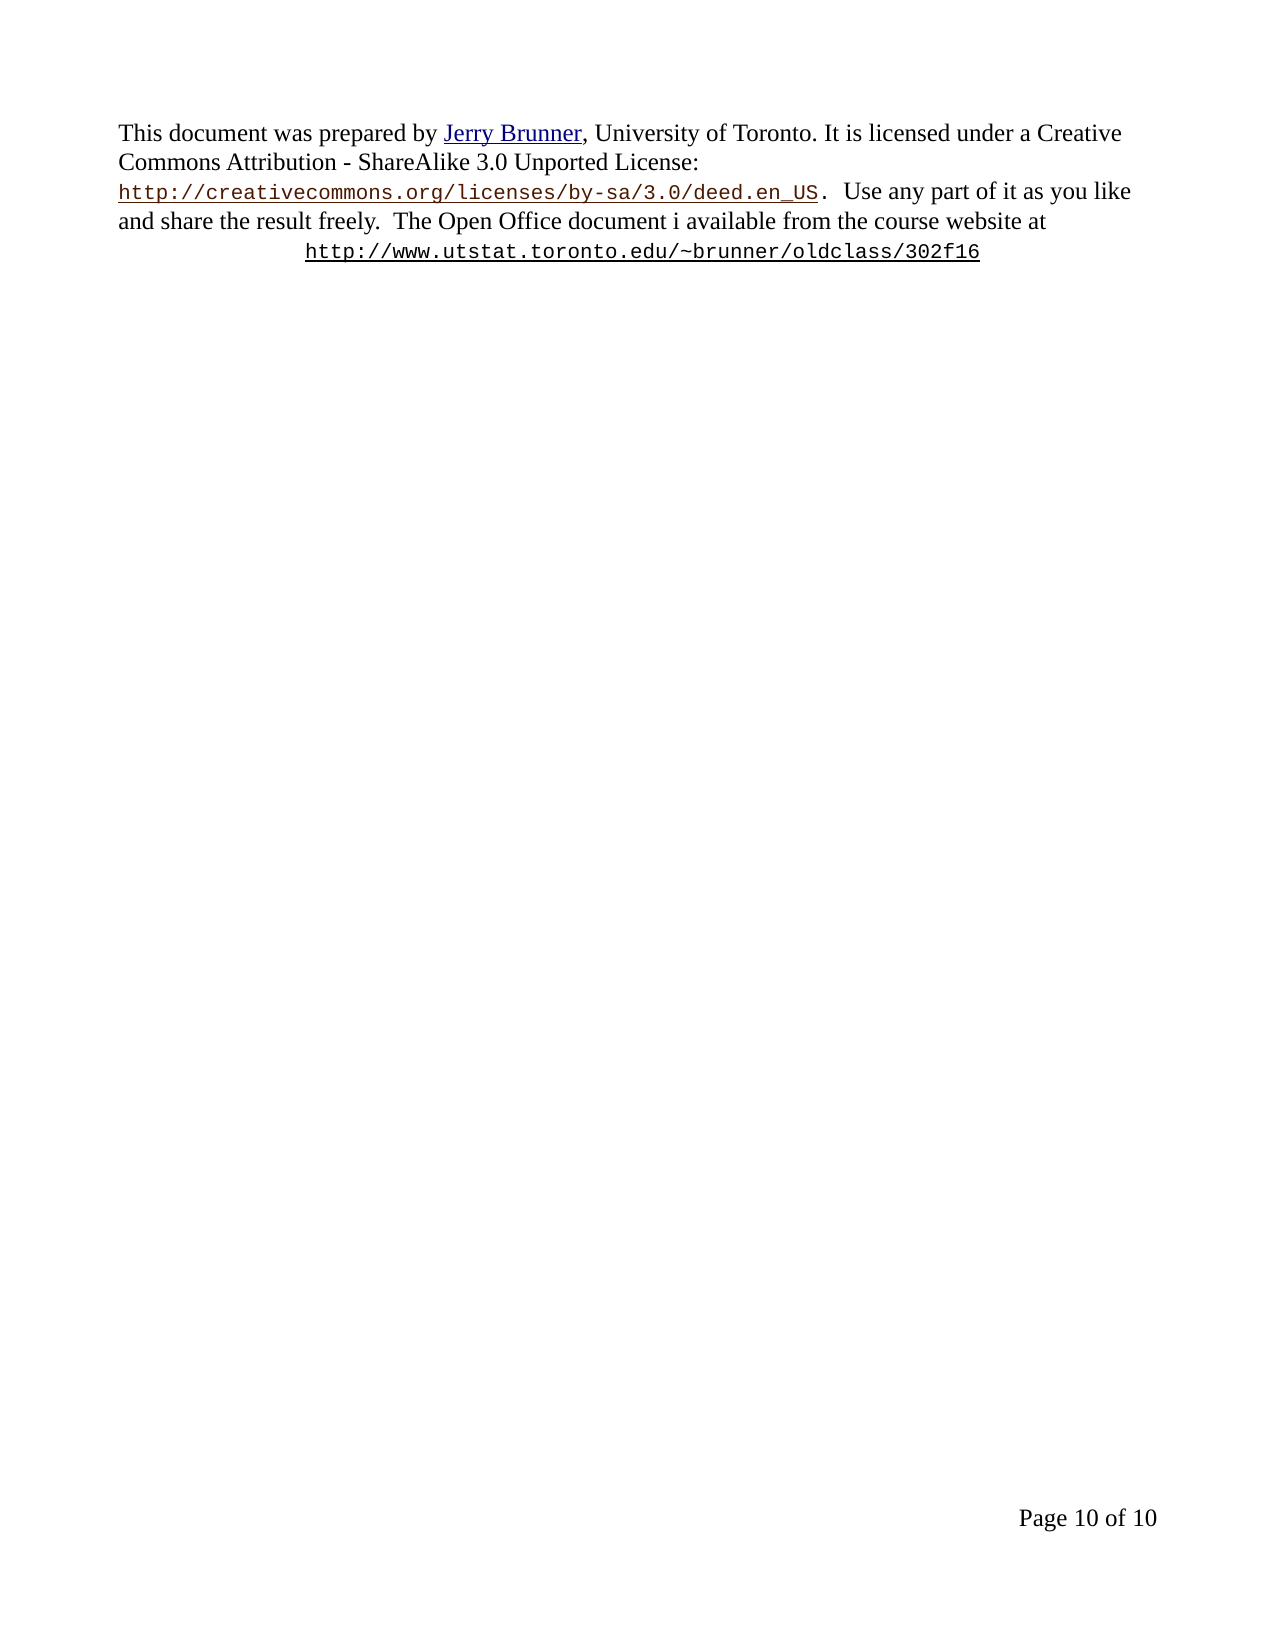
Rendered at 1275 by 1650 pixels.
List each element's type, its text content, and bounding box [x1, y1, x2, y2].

text http://www.utstat.toronto.edu/~brunner/oldclass/302f16 [118, 235, 1160, 264]
text This document was prepared by Jerry Brunner, University of Toronto. It is licensed under a Creative Commons Attribution - ShareAlike 3.0 Unported License: http://creativecommons.org/licenses/by-sa/3.0/deed.en_US. Use any part of it as you like and share the result freely. The Open Office document i available from the course website at [118, 118, 1160, 235]
